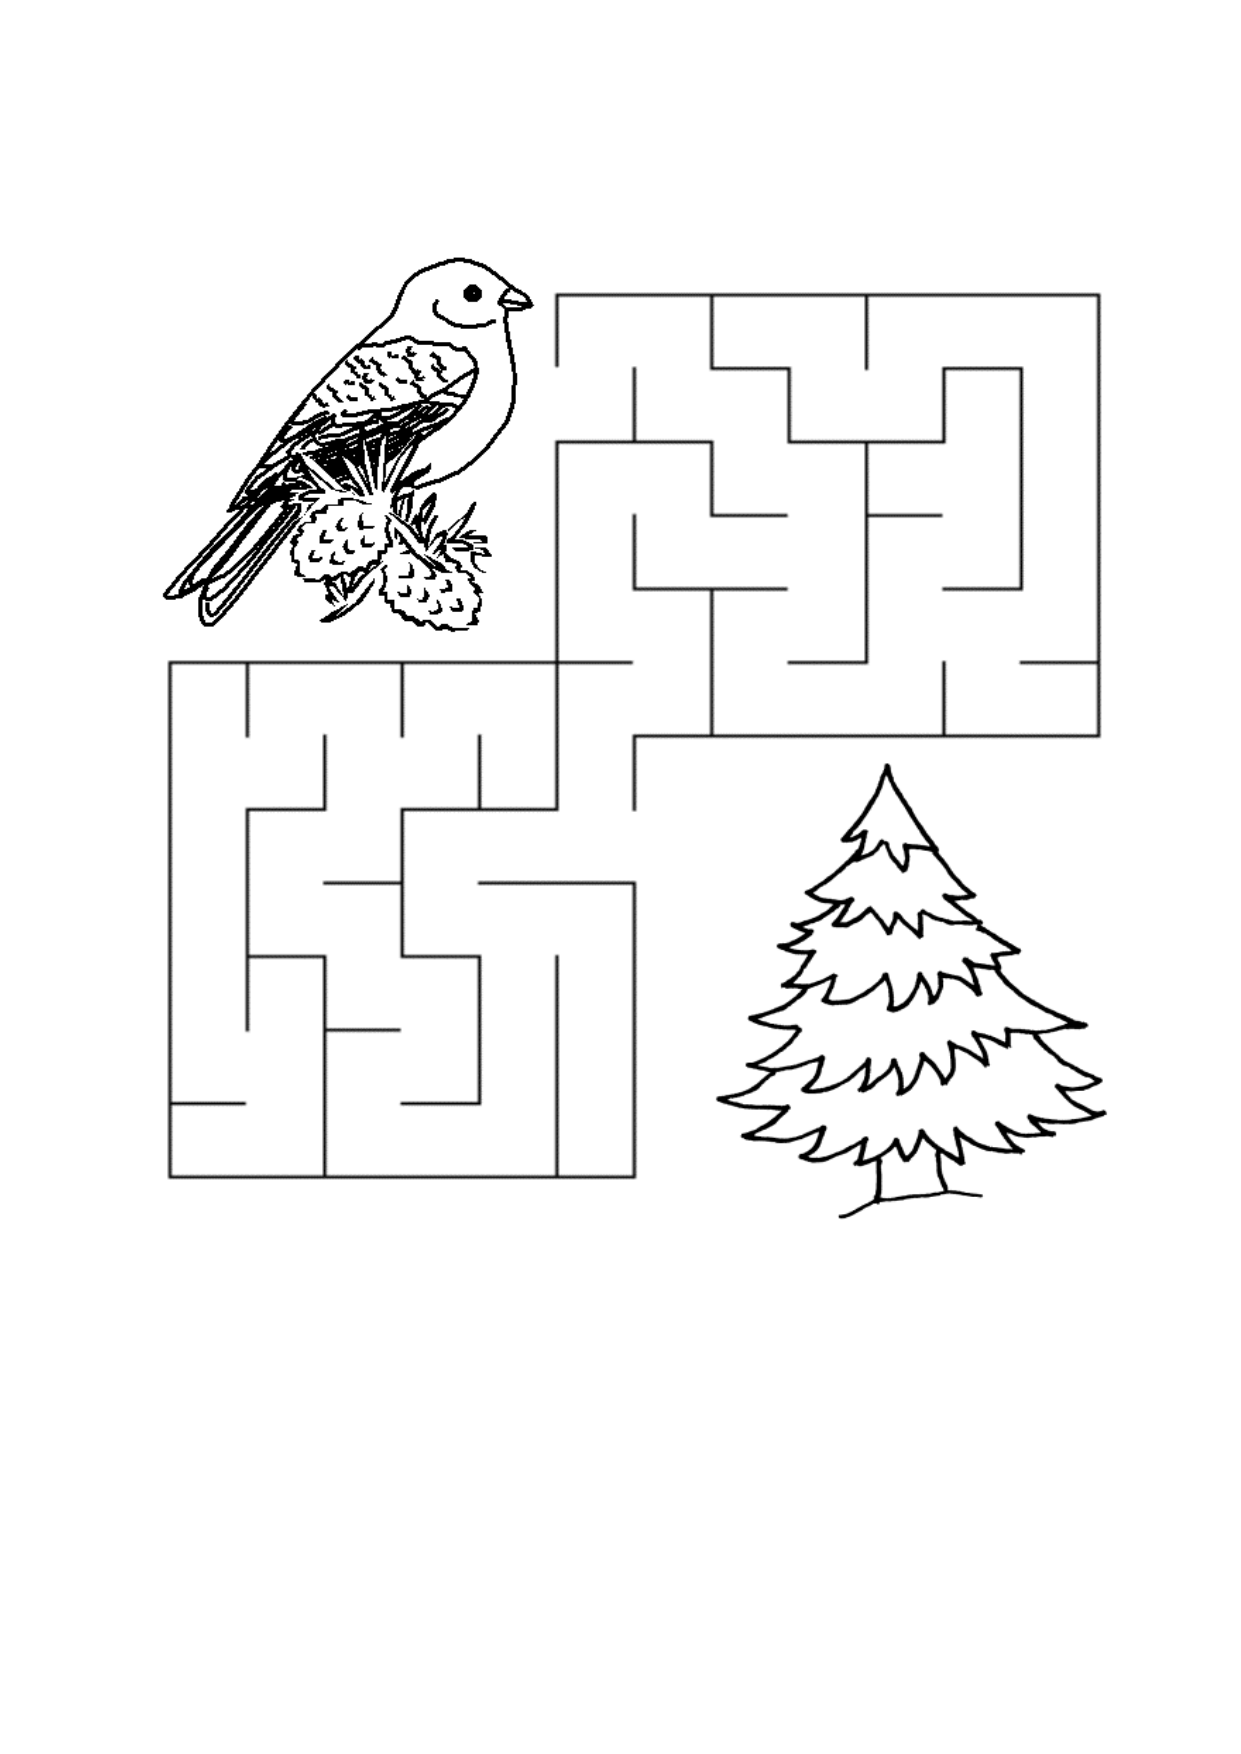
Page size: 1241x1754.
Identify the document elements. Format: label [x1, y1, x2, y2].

picture [135, 181, 1148, 1252]
